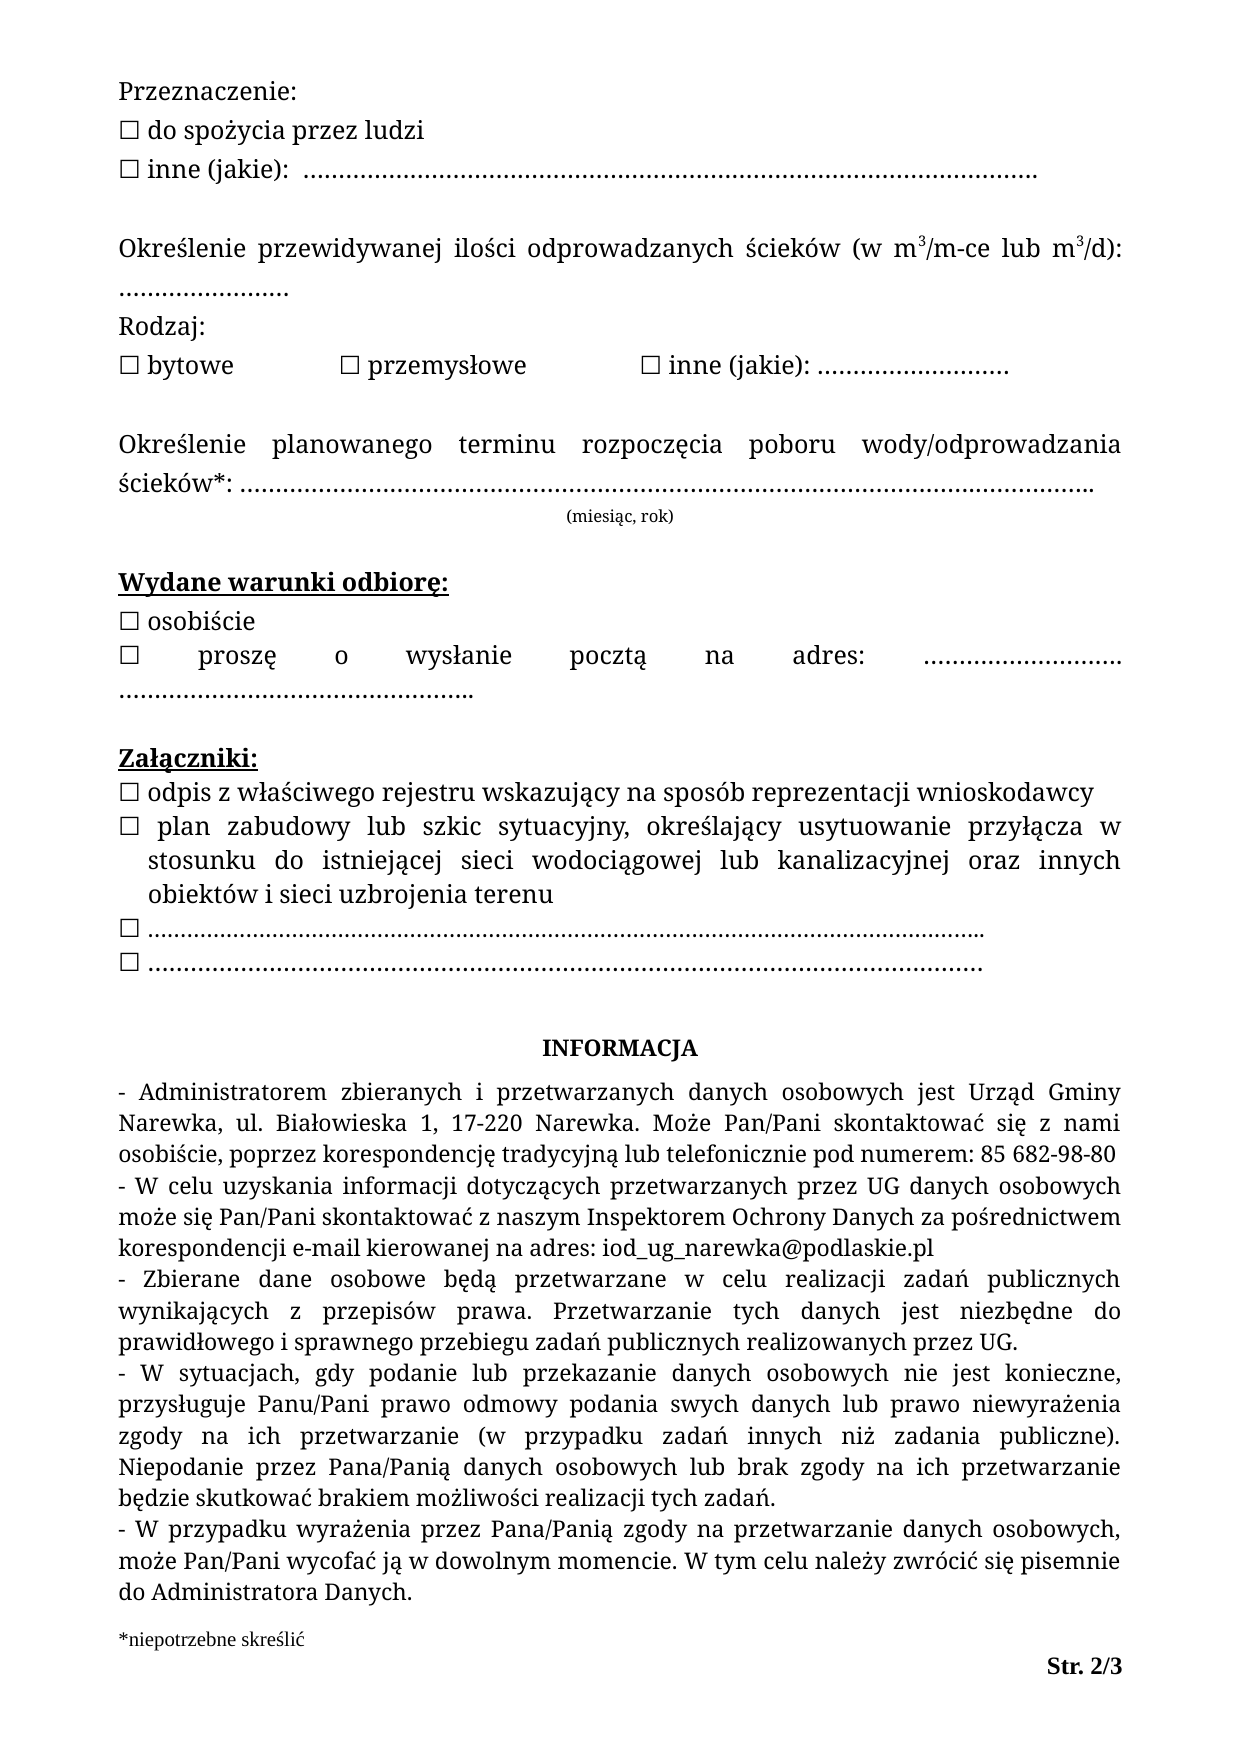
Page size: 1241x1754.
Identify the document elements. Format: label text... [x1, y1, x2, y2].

text ☐ do spożycia przez ludzi [118, 113, 1122, 147]
text - Zbierane dane osobowe będą przetwarzane w celu realizacji zadań publicznych wynikających z przepisów prawa. Przetwarzanie tych danych jest niezbędne do prawidłowego i sprawnego przebiegu zadań publicznych realizowanych przez UG. [118, 1263, 1122, 1357]
text ☐ inne (jakie): …………………………………………………………………………………………. [118, 152, 1122, 186]
text ☐ ……………………………………………………………………………………………………… [118, 944, 1122, 979]
text Określenie planowanego terminu rozpoczęcia poboru wody/odprowadzania ścieków*: ………………………………………………………………………………………….…………….. [118, 426, 1122, 499]
text ☐ osobiście [118, 604, 1122, 638]
text - W celu uzyskania informacji dotyczących przetwarzanych przez UG danych osobowych może się Pan/Pani skontaktować z naszym Inspektorem Ochrony Danych za pośrednictwem korespondencji e-mail kierowanej na adres: iod_ug_narewka@podlaskie.pl [118, 1169, 1122, 1263]
text - W przypadku wyrażenia przez Pana/Panią zgody na przetwarzanie danych osobowych, może Pan/Pani wycofać ją w dowolnym momencie. W tym celu należy zwrócić się pisemnie do Administratora Danych. [118, 1513, 1122, 1607]
text Rodzaj: [118, 309, 1122, 343]
text ☐ proszę o wysłanie pocztą na adres: ……………………….………………………………………….. [118, 638, 1122, 706]
text ☐ odpis z właściwego rejestru wskazujący na sposób reprezentacji wnioskodawcy [118, 774, 1122, 808]
text - Administratorem zbieranych i przetwarzanych danych osobowych jest Urząd Gminy Narewka, ul. Białowieska 1, 17-220 Narewka. Może Pan/Pani skontaktować się z nami osobiście, poprzez korespondencję tradycyjną lub telefonicznie pod numerem: 85 682-98-80 [118, 1076, 1122, 1169]
text Określenie przewidywanej ilości odprowadzanych ścieków (w m3/m-ce lub m3/d): …………………… [118, 231, 1122, 304]
text Wydane warunki odbiorę: [118, 565, 1122, 599]
text ☐ bytowe ☐ przemysłowe ☐ inne (jakie): ……………………… [118, 348, 1122, 382]
text Załączniki: [118, 740, 1122, 774]
text - W sytuacjach, gdy podanie lub przekazanie danych osobowych nie jest konieczne, przysługuje Panu/Pani prawo odmowy podania swych danych lub prawo niewyrażenia zgody na ich przetwarzanie (w przypadku zadań innych niż zadania publiczne). Niepodanie przez Pana/Panią danych osobowych lub brak zgody na ich przetwarzanie będzie skutkować brakiem możliwości realizacji tych zadań. [118, 1357, 1122, 1513]
text (miesiąc, rok) [118, 505, 1122, 527]
text ☐ ……………………………………………………………………………………………………………….. [118, 911, 1122, 944]
text ☐ plan zabudowy lub szkic sytuacyjny, określający usytuowanie przyłącza w stosunku do istniejącej sieci wodociągowej lub kanalizacyjnej oraz innych obiektów i sieci uzbrojenia terenu [118, 808, 1122, 911]
subtitle INFORMACJA [118, 1032, 1122, 1063]
text Przeznaczenie: [118, 74, 1122, 108]
